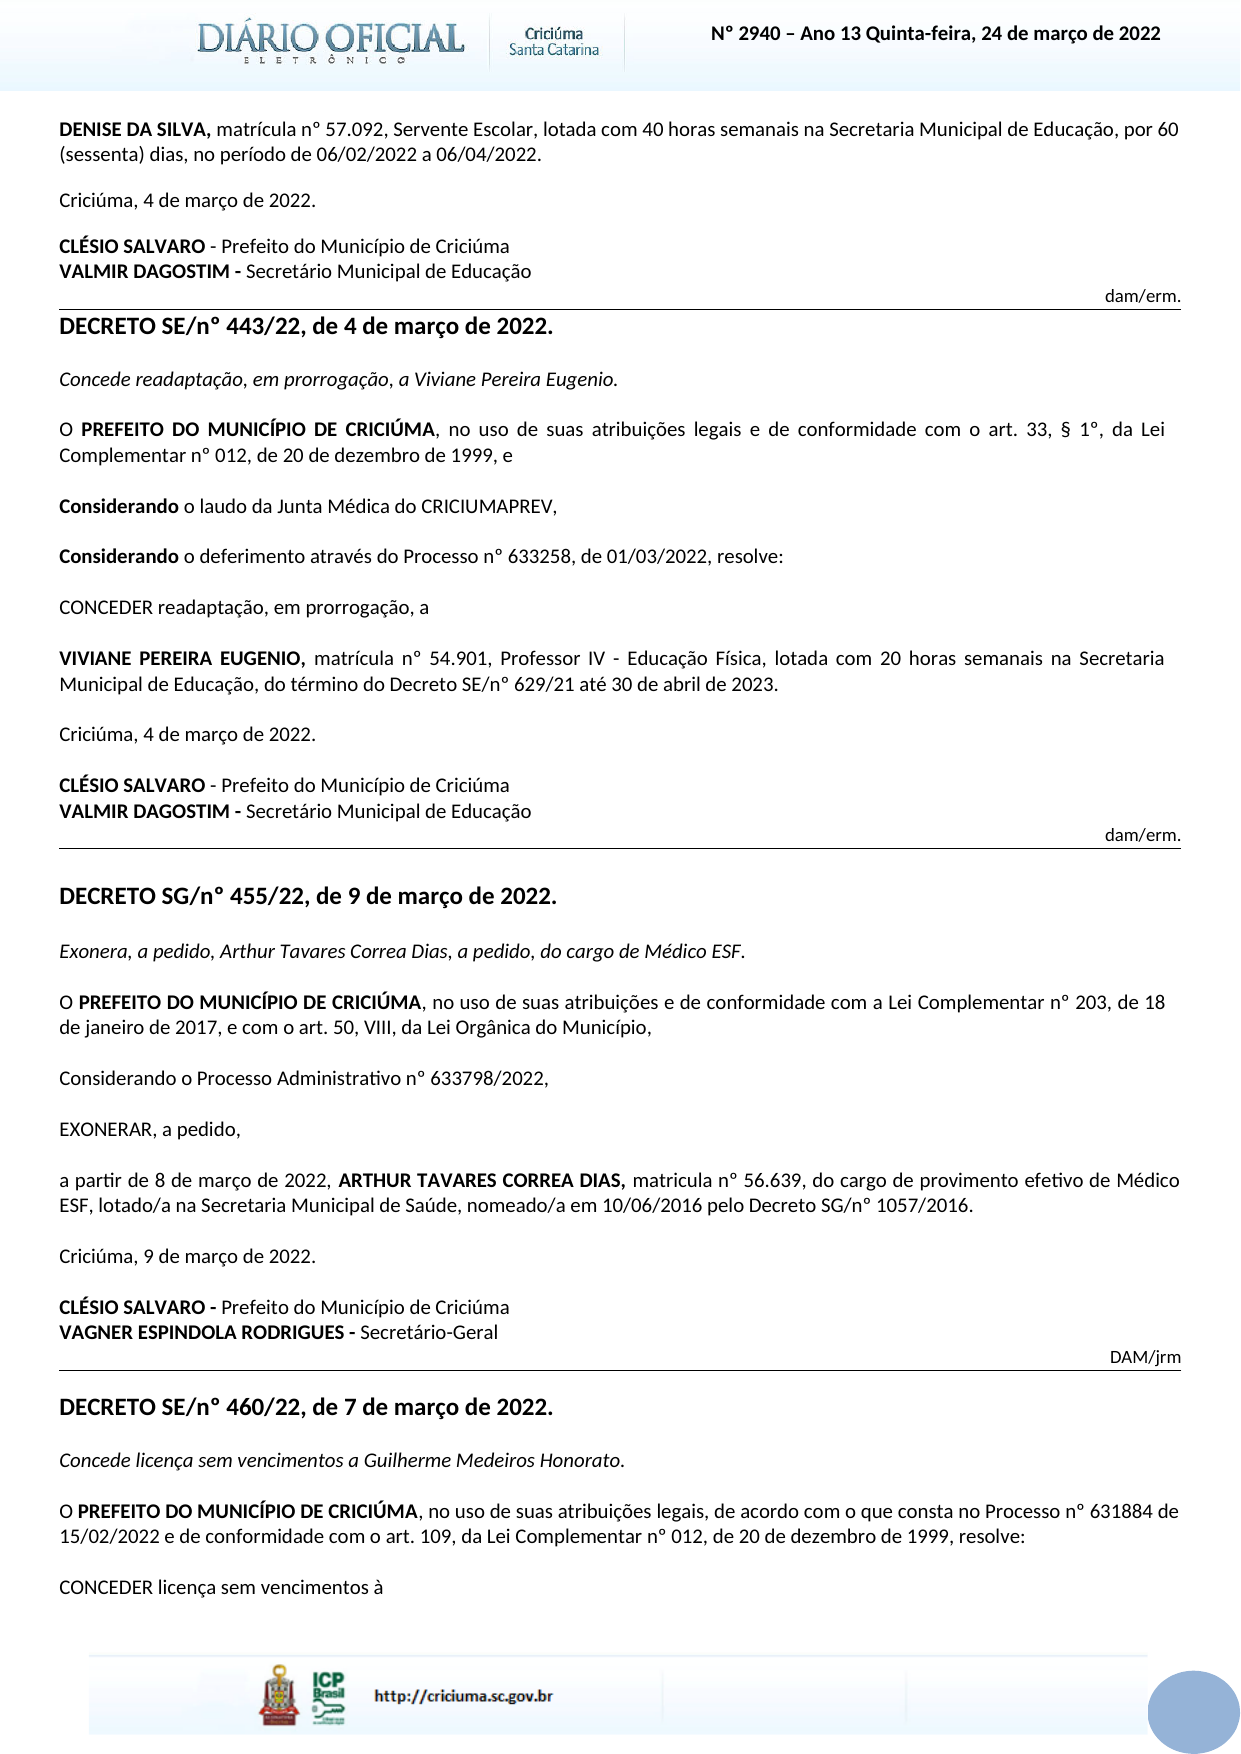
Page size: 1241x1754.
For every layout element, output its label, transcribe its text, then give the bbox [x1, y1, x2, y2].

text DAM/jrm [59, 1345, 1181, 1370]
list Concede readaptação, em prorrogação, a Viviane Pereira Eugenio. [59, 366, 1167, 391]
list Considerando o laudo da Junta Médica do CRICIUMAPREV, [59, 493, 1167, 518]
list VIVIANE PEREIRA EUGENIO, matrícula nº 54.901, Professor IV - Educação Física, lotada com 20 horas semanais na Secretaria Municipal de Educação, do término do Decreto SE/nº 629/21 até 30 de abril de 2023. [59, 645, 1167, 696]
list dam/erm. [59, 823, 1181, 848]
list VALMIR DAGOSTIM - Secretário Municipal de Educação [59, 798, 1167, 823]
text Considerando o Processo Administrativo nº 633798/2022, [59, 1065, 1167, 1091]
list Criciúma, 4 de março de 2022. [59, 722, 1167, 747]
text VALMIR DAGOSTIM - Secretário Municipal de Educação [59, 258, 1181, 284]
list CLÉSIO SALVARO - Prefeito do Município de Criciúma [59, 772, 1167, 798]
text CLÉSIO SALVARO - Prefeito do Município de Criciúma [59, 1294, 1156, 1319]
text DECRETO SE/nº 460/22, de 7 de março de 2022. [59, 1391, 1181, 1422]
list O PREFEITO DO MUNICÍPIO DE CRICIÚMA, no uso de suas atribuições legais e de conformidade com o art. 33, § 1º, da Lei Complementar nº 012, de 20 de dezembro de 1999, e [59, 417, 1167, 467]
list DECRETO SE/nº 443/22, de 4 de março de 2022. [59, 310, 1167, 340]
text CLÉSIO SALVARO - Prefeito do Município de Criciúma [59, 233, 1181, 258]
text Criciúma, 9 de março de 2022. [59, 1243, 1156, 1269]
list Considerando o deferimento através do Processo nº 633258, de 01/03/2022, resolve: [59, 544, 1167, 569]
text DENISE DA SILVA, matrícula nº 57.092, Servente Escolar, lotada com 40 horas semanais na Secretaria Municipal de Educação, por 60 (sessenta) dias, no período de 06/02/2022 a 06/04/2022. [59, 116, 1181, 167]
text Criciúma, 4 de março de 2022. [59, 187, 1181, 213]
text O PREFEITO DO MUNICÍPIO DE CRICIÚMA, no uso de suas atribuições legais, de acordo com o que consta no Processo nº 631884 de 15/02/2022 e de conformidade com o art. 109, da Lei Complementar nº 012, de 20 de dezembro de 1999, resolve: [59, 1498, 1181, 1549]
list CONCEDER readaptação, em prorrogação, a [59, 594, 1167, 620]
text dam/erm. [59, 284, 1181, 309]
text VAGNER ESPINDOLA RODRIGUES - Secretário-Geral [59, 1319, 1156, 1345]
text a partir de 8 de março de 2022, ARTHUR TAVARES CORREA DIAS, matricula nº 56.639, do cargo de provimento efetivo de Médico ESF, lotado/a na Secretaria Municipal de Saúde, nomeado/a em 10/06/2016 pelo Decreto SG/nº 1057/2016. [59, 1167, 1181, 1218]
text EXONERAR, a pedido, [59, 1116, 1167, 1142]
text O PREFEITO DO MUNICÍPIO DE CRICIÚMA, no uso de suas atribuições e de conformidade com a Lei Complementar nº 203, de 18 de janeiro de 2017, e com o art. 50, VIII, da Lei Orgânica do Município, [59, 989, 1167, 1040]
list DECRETO SG/nº 455/22, de 9 de março de 2022. [59, 880, 1179, 910]
text CONCEDER licença sem vencimentos à [59, 1574, 1181, 1600]
text Exonera, a pedido, Arthur Tavares Correa Dias, a pedido, do cargo de Médico ESF. [59, 938, 1181, 964]
text Concede licença sem vencimentos a Guilherme Medeiros Honorato. [59, 1447, 1181, 1473]
